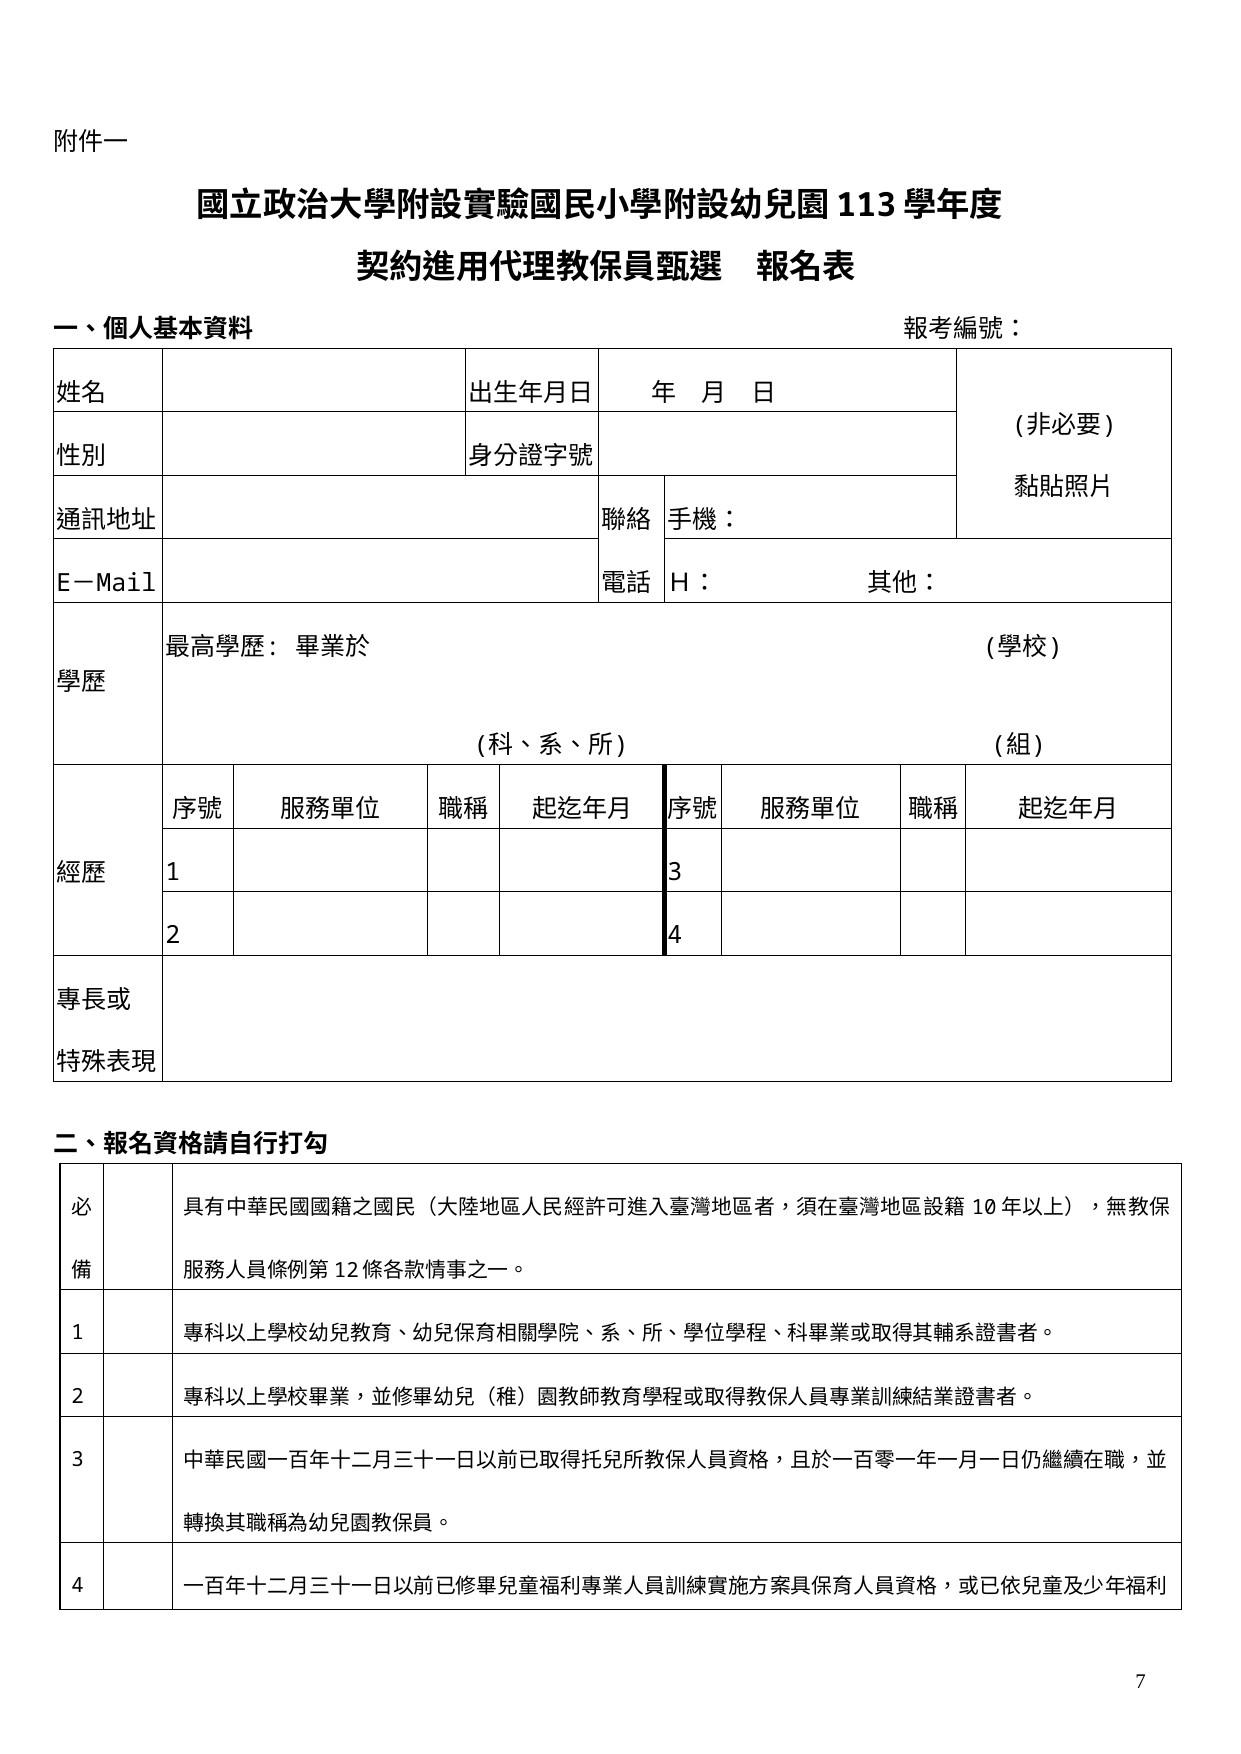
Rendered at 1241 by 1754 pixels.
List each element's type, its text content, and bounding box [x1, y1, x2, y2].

table_cell 起迄年月 [500, 765, 662, 827]
table_header [104, 1164, 172, 1289]
table_cell 4 [61, 1543, 103, 1609]
table_cell 學歷 [54, 603, 162, 764]
table_cell [104, 1354, 172, 1416]
table_cell 專科以上學校幼兒教育、幼兒保育相關學院、系、所、學位學程、科畢業或取得其輔系證書者。 [173, 1290, 1181, 1352]
table_cell 性別 [54, 412, 162, 474]
text 二、報名資格請自行打勾 [53, 1100, 1146, 1163]
table_cell 服務單位 [234, 765, 427, 827]
table_cell 起迄年月 [966, 765, 1171, 827]
table_cell 專科以上學校畢業，並修畢幼兒（稚）園教師教育學程或取得教保人員專業訓練結業證書者。 [173, 1354, 1181, 1416]
table_cell 一百年十二月三十一日以前已修畢兒童福利專業人員訓練實施方案具保育人員資格，或已依兒童及少年福利 [173, 1543, 1181, 1609]
table_cell 序號 [163, 765, 233, 827]
table_cell 序號 [667, 765, 721, 827]
table_cell 服務單位 [722, 765, 900, 827]
table_cell [234, 892, 427, 954]
table_header (非必要) 黏貼照片 [957, 349, 1171, 538]
table_cell [104, 1417, 172, 1542]
table_cell 中華民國一百年十二月三十一日以前已取得托兒所教保人員資格，且於一百零一年一月一日仍繼續在職，並轉換其職稱為幼兒園教保員。 [173, 1417, 1181, 1542]
table_cell [599, 412, 956, 474]
table_cell [104, 1543, 172, 1609]
text 附件一 [53, 97, 1146, 160]
table_cell [163, 956, 1171, 1081]
table_cell E－Mail [54, 539, 162, 602]
table_cell [428, 892, 499, 954]
text 一、個人基本資料 報考編號： [53, 285, 1146, 347]
table_cell 職稱 [428, 765, 499, 827]
table_cell [500, 829, 662, 891]
table_cell [722, 829, 900, 891]
table_cell [234, 829, 427, 891]
table_cell 3 [667, 829, 721, 891]
table_header 年 月 日 [599, 349, 956, 411]
table_cell [428, 829, 499, 891]
table_header 必備 [61, 1164, 103, 1289]
table_cell [163, 476, 598, 538]
table_cell 經歷 [54, 765, 162, 954]
table_cell 身分證字號 [466, 412, 598, 474]
table_cell Ｈ： 其他： [665, 539, 1171, 602]
table_cell 聯絡電話 [599, 476, 664, 602]
table_cell 職稱 [901, 765, 965, 827]
table_cell 2 [163, 892, 233, 954]
table_header [163, 349, 465, 411]
table_header 出生年月日 [466, 349, 598, 411]
table_cell 通訊地址 [54, 476, 162, 538]
table_cell [966, 829, 1171, 891]
table_header 具有中華民國國籍之國民（大陸地區人民經許可進入臺灣地區者，須在臺灣地區設籍10年以上），無教保服務人員條例第12條各款情事之一。 [173, 1164, 1181, 1289]
table_cell [901, 892, 965, 954]
table_cell [104, 1290, 172, 1352]
table_cell [500, 892, 662, 954]
table_cell [722, 892, 900, 954]
table_cell [163, 539, 598, 602]
table_cell 最高學歷: 畢業於 (學校) (科、系、所) (組) [163, 603, 1171, 764]
table_cell 1 [163, 829, 233, 891]
table_cell [966, 892, 1171, 954]
text 國立政治大學附設實驗國民小學附設幼兒園113學年度 [53, 160, 1146, 222]
text 契約進用代理教保員甄選 報名表 [66, 222, 1146, 285]
table_cell 4 [667, 892, 721, 954]
table_cell [901, 829, 965, 891]
table_cell 2 [61, 1354, 103, 1416]
table_cell 1 [61, 1290, 103, 1352]
table_cell 手機： [665, 476, 956, 538]
table_header 姓名 [54, 349, 162, 411]
table_cell 3 [61, 1417, 103, 1542]
table_cell 專長或 特殊表現 [54, 956, 162, 1081]
table_cell [163, 412, 465, 474]
